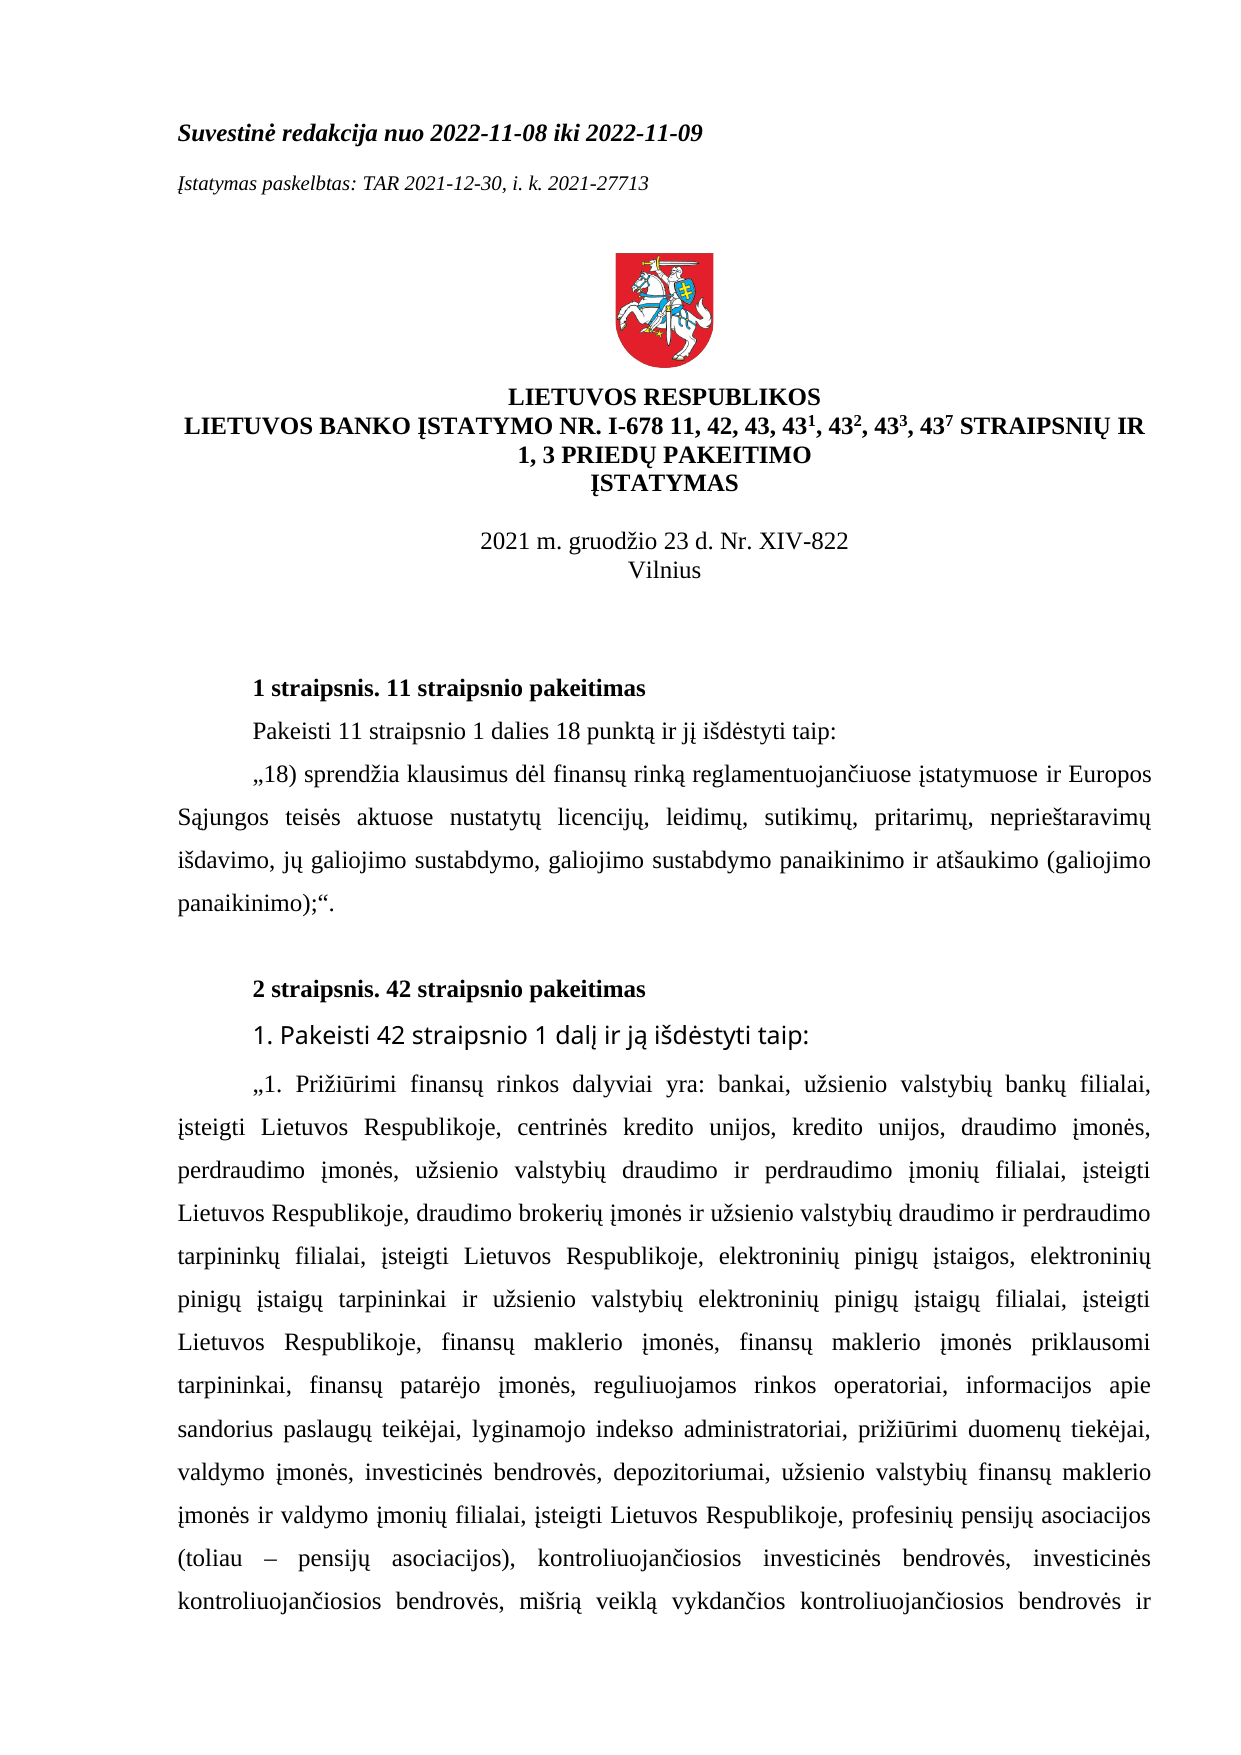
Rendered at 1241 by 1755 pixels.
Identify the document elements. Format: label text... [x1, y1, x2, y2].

text Vilnius [177, 555, 1152, 583]
text 1 straipsnis. 11 straipsnio pakeitimas [177, 673, 1152, 701]
text „18) sprendžia klausimus dėl finansų rinką reglamentuojančiuose įstatymuose ir Europos Sąjungos teisės aktuose nustatytų licencijų, leidimų, sutikimų, pritarimų, neprieštaravimų išdavimo, jų galiojimo sustabdymo, galiojimo sustabdymo panaikinimo ir atšaukimo (galiojimo panaikinimo);“. [177, 759, 1152, 917]
text 2 straipsnis. 42 straipsnio pakeitimas [177, 974, 1152, 1003]
text LIETUVOS RESPUBLIKOS [177, 382, 1152, 411]
text „1. Prižiūrimi finansų rinkos dalyviai yra: bankai, užsienio valstybių bankų filialai, įsteigti Lietuvos Respublikoje, centrinės kredito unijos, kredito unijos, draudimo įmonės, perdraudimo įmonės, užsienio valstybių draudimo ir perdraudimo įmonių filialai, įsteigti Lietuvos Respublikoje, draudimo brokerių įmonės ir užsienio valstybių draudimo ir perdraudimo tarpininkų filialai, įsteigti Lietuvos Respublikoje, elektroninių pinigų įstaigos, elektroninių pinigų įstaigų tarpininkai ir užsienio valstybių elektroninių pinigų įstaigų filialai, įsteigti Lietuvos Respublikoje, finansų maklerio įmonės, finansų maklerio įmonės priklausomi tarpininkai, finansų patarėjo įmonės, reguliuojamos rinkos operatoriai, informacijos apie sandorius paslaugų teikėjai, lyginamojo indekso administratoriai, prižiūrimi duomenų tiekėjai, valdymo įmonės, investicinės bendrovės, depozitoriumai, užsienio valstybių finansų maklerio įmonės ir valdymo įmonių filialai, įsteigti Lietuvos Respublikoje, profesinių pensijų asociacijos (toliau – pensijų asociacijos), kontroliuojančiosios investicinės bendrovės, investicinės kontroliuojančiosios bendrovės, mišrią veiklą vykdančios kontroliuojančiosios bendrovės ir [177, 1069, 1152, 1615]
text Suvestinė redakcija nuo 2022-11-08 iki 2022-11-09 [177, 118, 1152, 147]
text 1. Pakeisti 42 straipsnio 1 dalį ir ją išdėstyti taip: [252, 1018, 1152, 1052]
text Pakeisti 11 straipsnio 1 dalies 18 punktą ir jį išdėstyti taip: [177, 716, 1152, 744]
text LIETUVOS BANKO ĮSTATYMO NR. I-678 11, 42, 43, 431, 432, 433, 437 STRAIPSNIŲ IR 1, 3 PRIEDŲ PAKEITIMO [177, 411, 1152, 468]
text 2021 m. gruodžio 23 d. Nr. XIV-822 [177, 526, 1152, 555]
text Įstatymas paskelbtas: TAR 2021-12-30, i. k. 2021-27713 [177, 171, 1152, 195]
text ĮSTATYMAS [177, 468, 1152, 497]
